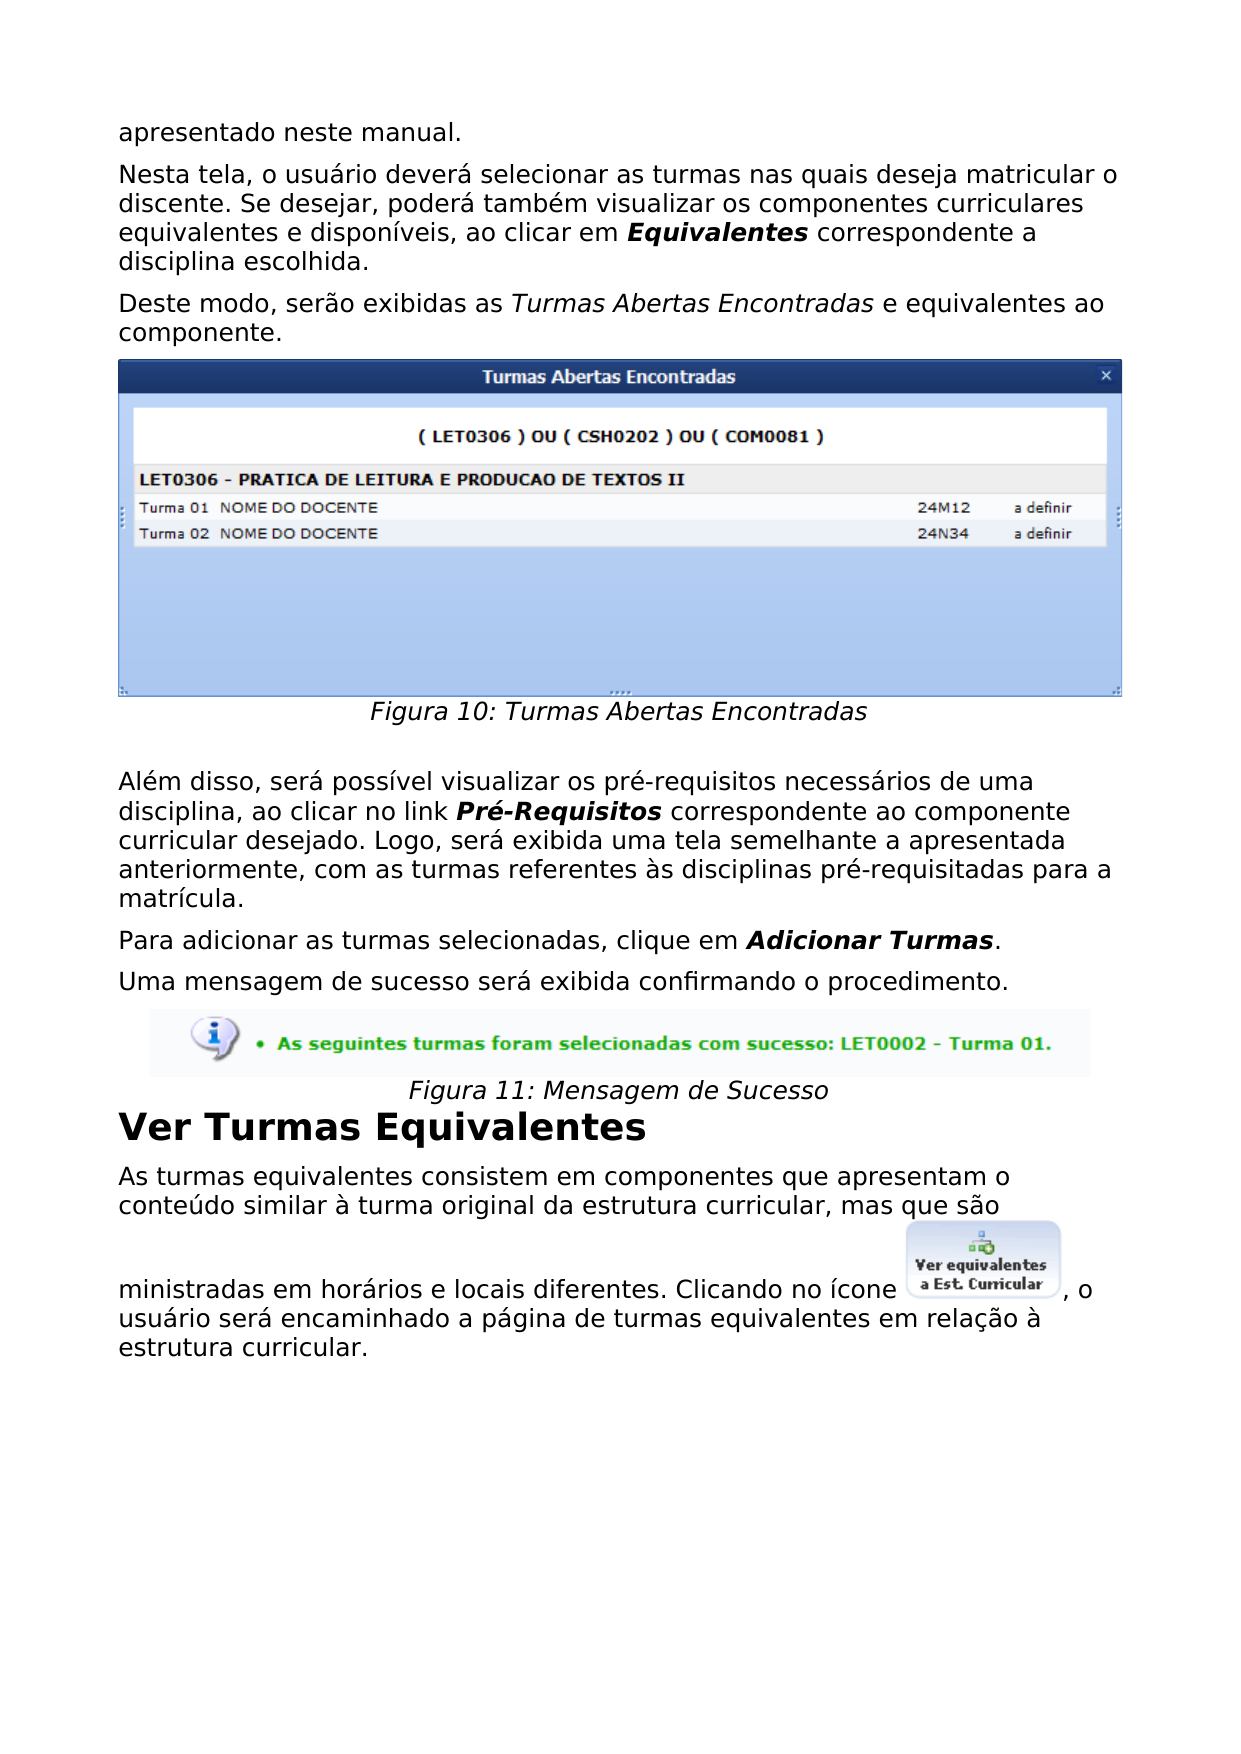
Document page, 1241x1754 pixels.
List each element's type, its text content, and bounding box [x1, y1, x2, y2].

text Uma mensagem de sucesso será exibida confirmando o procedimento. [118, 968, 1122, 997]
subtitle Ver Turmas Equivalentes [118, 1086, 1122, 1149]
text Além disso, será possível visualizar os pré-requisitos necessários de uma disciplina, ao clicar no link Pré-Requisitos correspondente ao componente curricular desejado. Logo, será exibida uma tela semelhante a apresentada anteriormente, com as turmas referentes às disciplinas pré-requisitadas para a matrícula. [118, 768, 1122, 913]
text Figura 10: Turmas Abertas Encontradas [118, 697, 1122, 726]
text Figura 11: Mensagem de Sucesso [150, 1077, 1090, 1106]
picture [905, 1220, 1062, 1299]
text Para adicionar as turmas selecionadas, clique em Adicionar Turmas. [118, 926, 1122, 955]
picture [149, 1009, 1091, 1077]
text Deste modo, serão exibidas as Turmas Abertas Encontradas e equivalentes ao componente. [118, 289, 1122, 347]
text Nesta tela, o usuário deverá selecionar as turmas nas quais deseja matricular o discente. Se desejar, poderá também visualizar os componentes curriculares equivalentes e disponíveis, ao clicar em Equivalentes correspondente a disciplina escolhida. [118, 160, 1122, 276]
text As turmas equivalentes consistem em componentes que apresentam o conteúdo similar à turma original da estrutura curricular, mas que são ministradas em horários e locais diferentes. Clicando no ícone , o usuário será encaminhado a página de turmas equivalentes em relação à estrutura curricular. [118, 1162, 1122, 1362]
picture [118, 359, 1123, 697]
text apresentado neste manual. [118, 118, 1122, 147]
